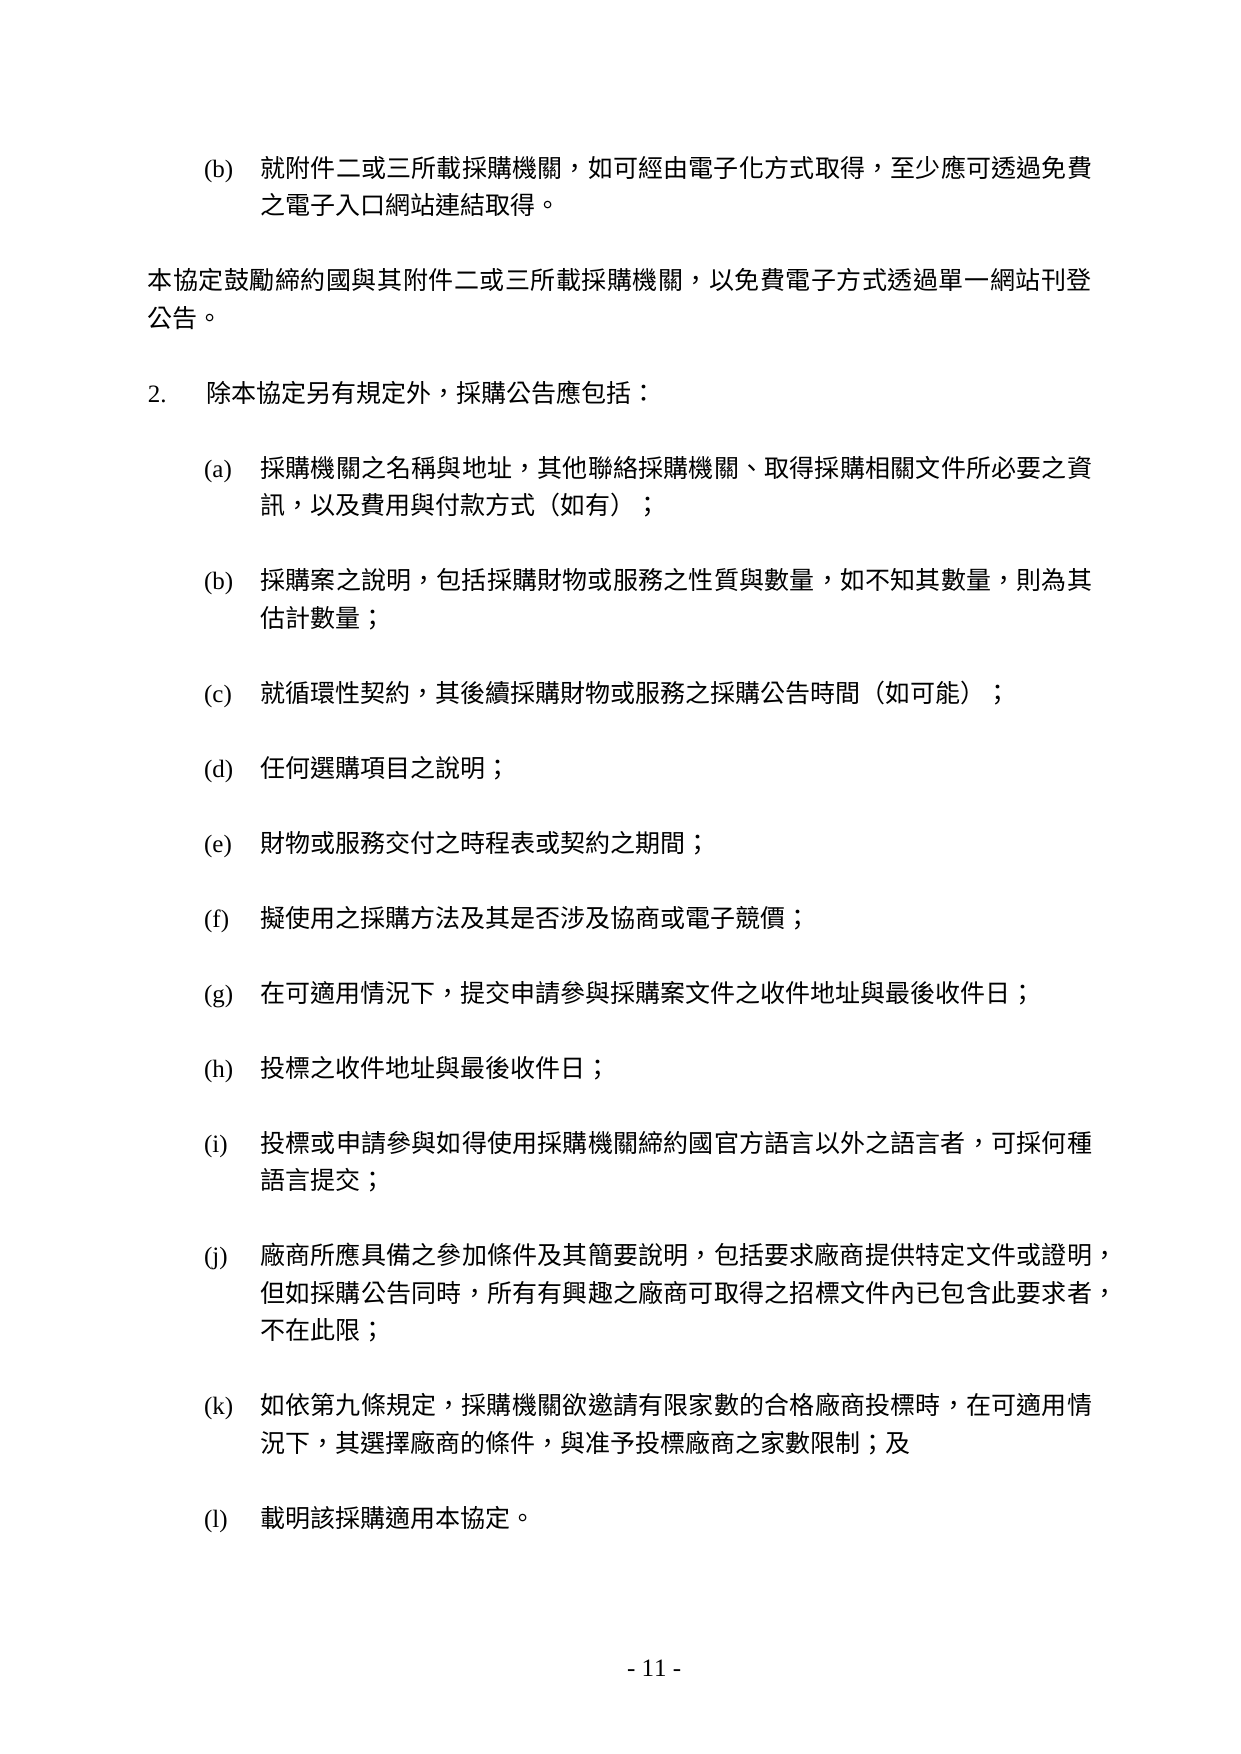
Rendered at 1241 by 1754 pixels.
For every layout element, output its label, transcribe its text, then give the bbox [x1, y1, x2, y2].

text (a) 採購機關之名稱與地址，其他聯絡採購機關、取得採購相關文件所必要之資訊，以及費用與付款方式（如有）； [204, 448, 1092, 523]
text (i) 投標或申請參與如得使用採購機關締約國官方語言以外之語言者，可採何種語言提交； [204, 1123, 1092, 1198]
text (d) 任何選購項目之說明； [204, 748, 1092, 785]
text (g) 在可適用情況下，提交申請參與採購案文件之收件地址與最後收件日； [204, 973, 1092, 1010]
text (h) 投標之收件地址與最後收件日； [204, 1048, 1092, 1085]
text (c) 就循環性契約，其後續採購財物或服務之採購公告時間（如可能）； [204, 673, 1092, 710]
text (b) 就附件二或三所載採購機關，如可經由電子化方式取得，至少應可透過免費之電子入口網站連結取得。 [204, 148, 1092, 223]
text 2. 除本協定另有規定外，採購公告應包括： [148, 373, 1092, 410]
text (b) 採購案之說明，包括採購財物或服務之性質與數量，如不知其數量，則為其估計數量； [204, 560, 1092, 635]
text 本協定鼓勵締約國與其附件二或三所載採購機關，以免費電子方式透過單一網站刊登公告。 [148, 260, 1092, 335]
text (l) 載明該採購適用本協定。 [204, 1498, 1092, 1535]
text (f) 擬使用之採購方法及其是否涉及協商或電子競價； [204, 898, 1092, 935]
text (k) 如依第九條規定，採購機關欲邀請有限家數的合格廠商投標時，在可適用情況下，其選擇廠商的條件，與准予投標廠商之家數限制；及 [204, 1385, 1092, 1460]
text (j) 廠商所應具備之參加條件及其簡要說明，包括要求廠商提供特定文件或證明，但如採購公告同時，所有有興趣之廠商可取得之招標文件內已包含此要求者，不在此限； [204, 1235, 1092, 1348]
text (e) 財物或服務交付之時程表或契約之期間； [204, 823, 1092, 860]
